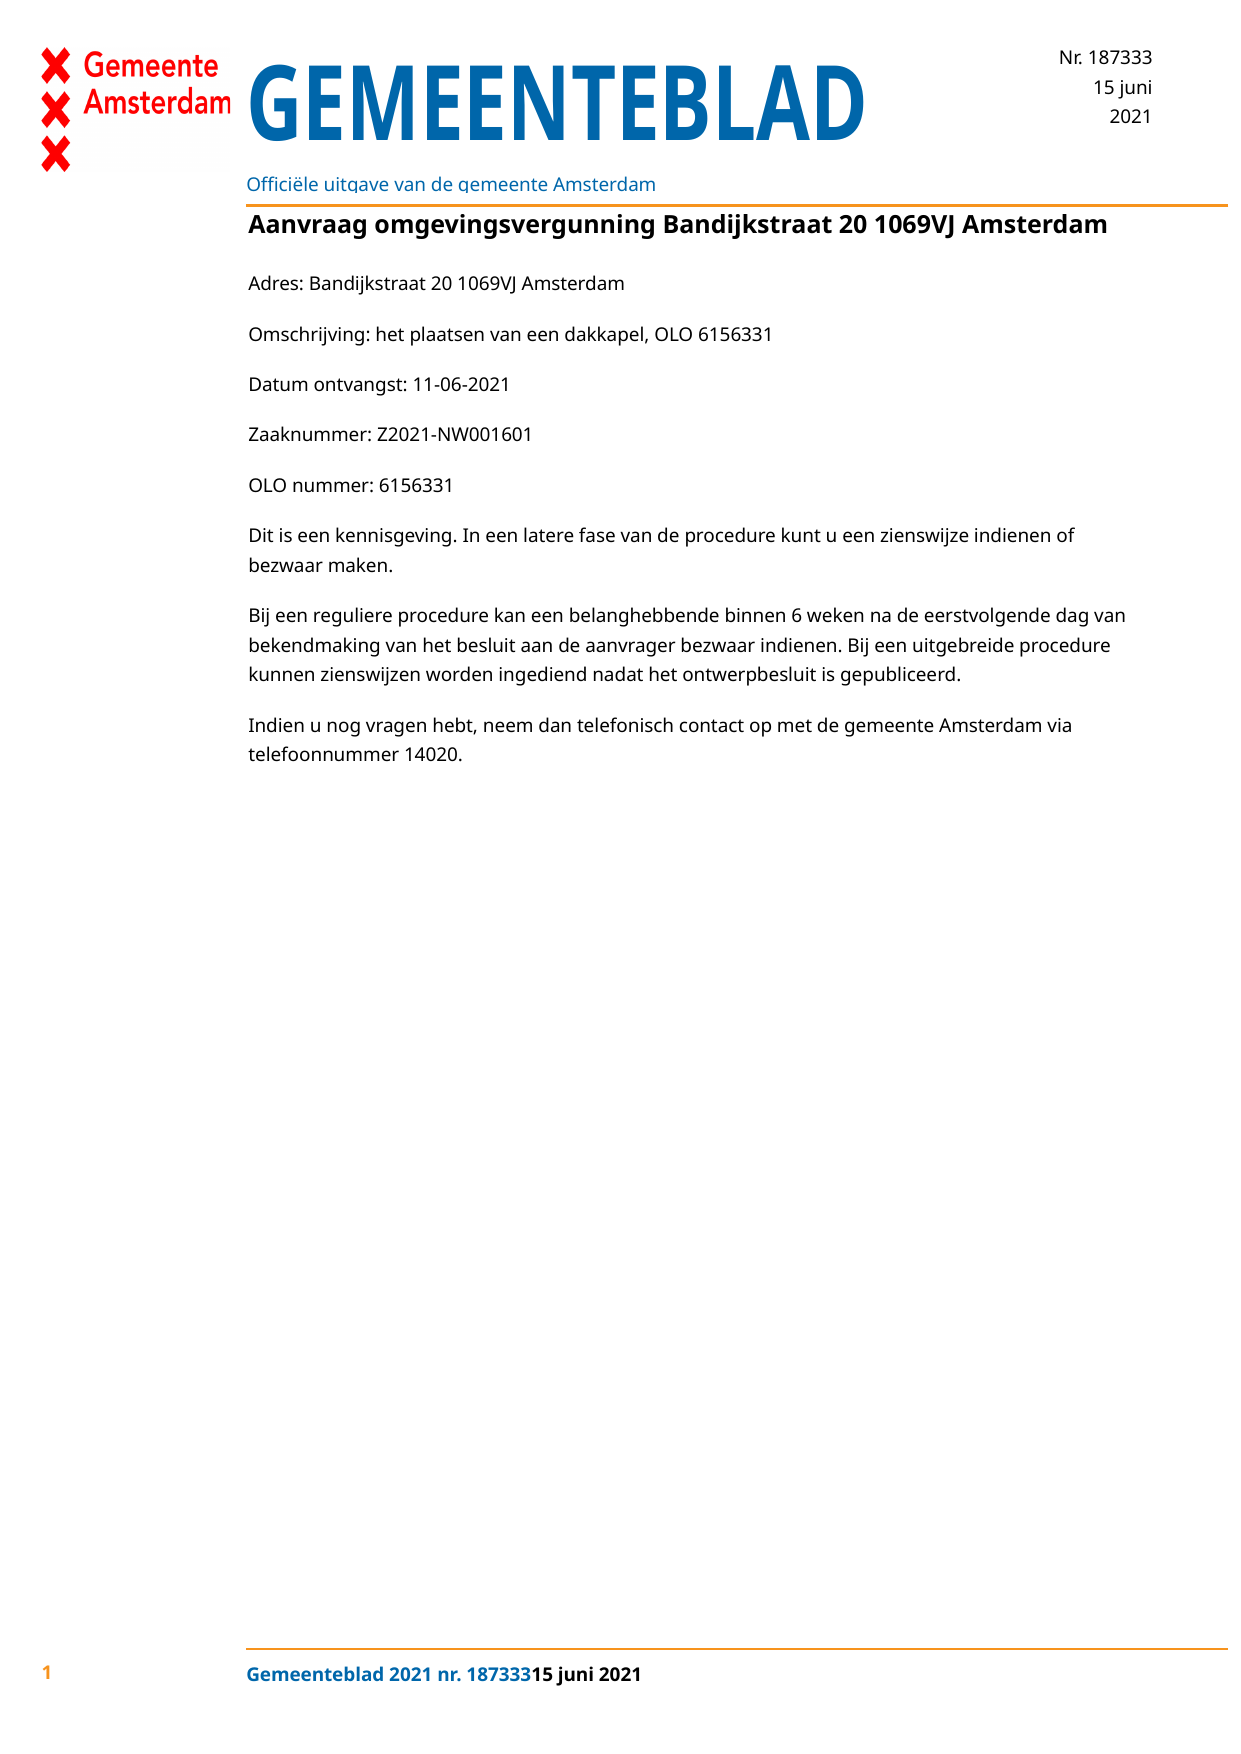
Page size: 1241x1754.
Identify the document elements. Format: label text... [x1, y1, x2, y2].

text Datum ontvangst: 11-06-2021 [248, 371, 1152, 397]
text Zaaknummer: Z2021-NW001601 [248, 422, 1152, 447]
text Indien u nog vragen hebt, neem dan telefonisch contact op met de gemeente Amsterdam via telefoonnummer 14020. [248, 712, 1152, 767]
text Dit is een kennisgeving. In een latere fase van de procedure kunt u een zienswijze indienen of bezwaar maken. [248, 522, 1152, 578]
picture [41, 47, 231, 172]
text OLO nummer: 6156331 [248, 472, 1152, 498]
text Bij een reguliere procedure kan een belanghebbende binnen 6 weken na de eerstvolgende dag van bekendmaking van het besluit aan de aanvrager bezwaar indienen. Bij een uitgebreide procedure kunnen zienswijzen worden ingediend nadat het ontwerpbesluit is gepubliceerd. [248, 602, 1152, 687]
text Aanvraag omgevingsvergunning Bandijkstraat 20 1069VJ Amsterdam [248, 207, 1152, 241]
text Adres: Bandijkstraat 20 1069VJ Amsterdam [248, 270, 1152, 296]
text Omschrijving: het plaatsen van een dakkapel, OLO 6156331 [248, 321, 1152, 346]
